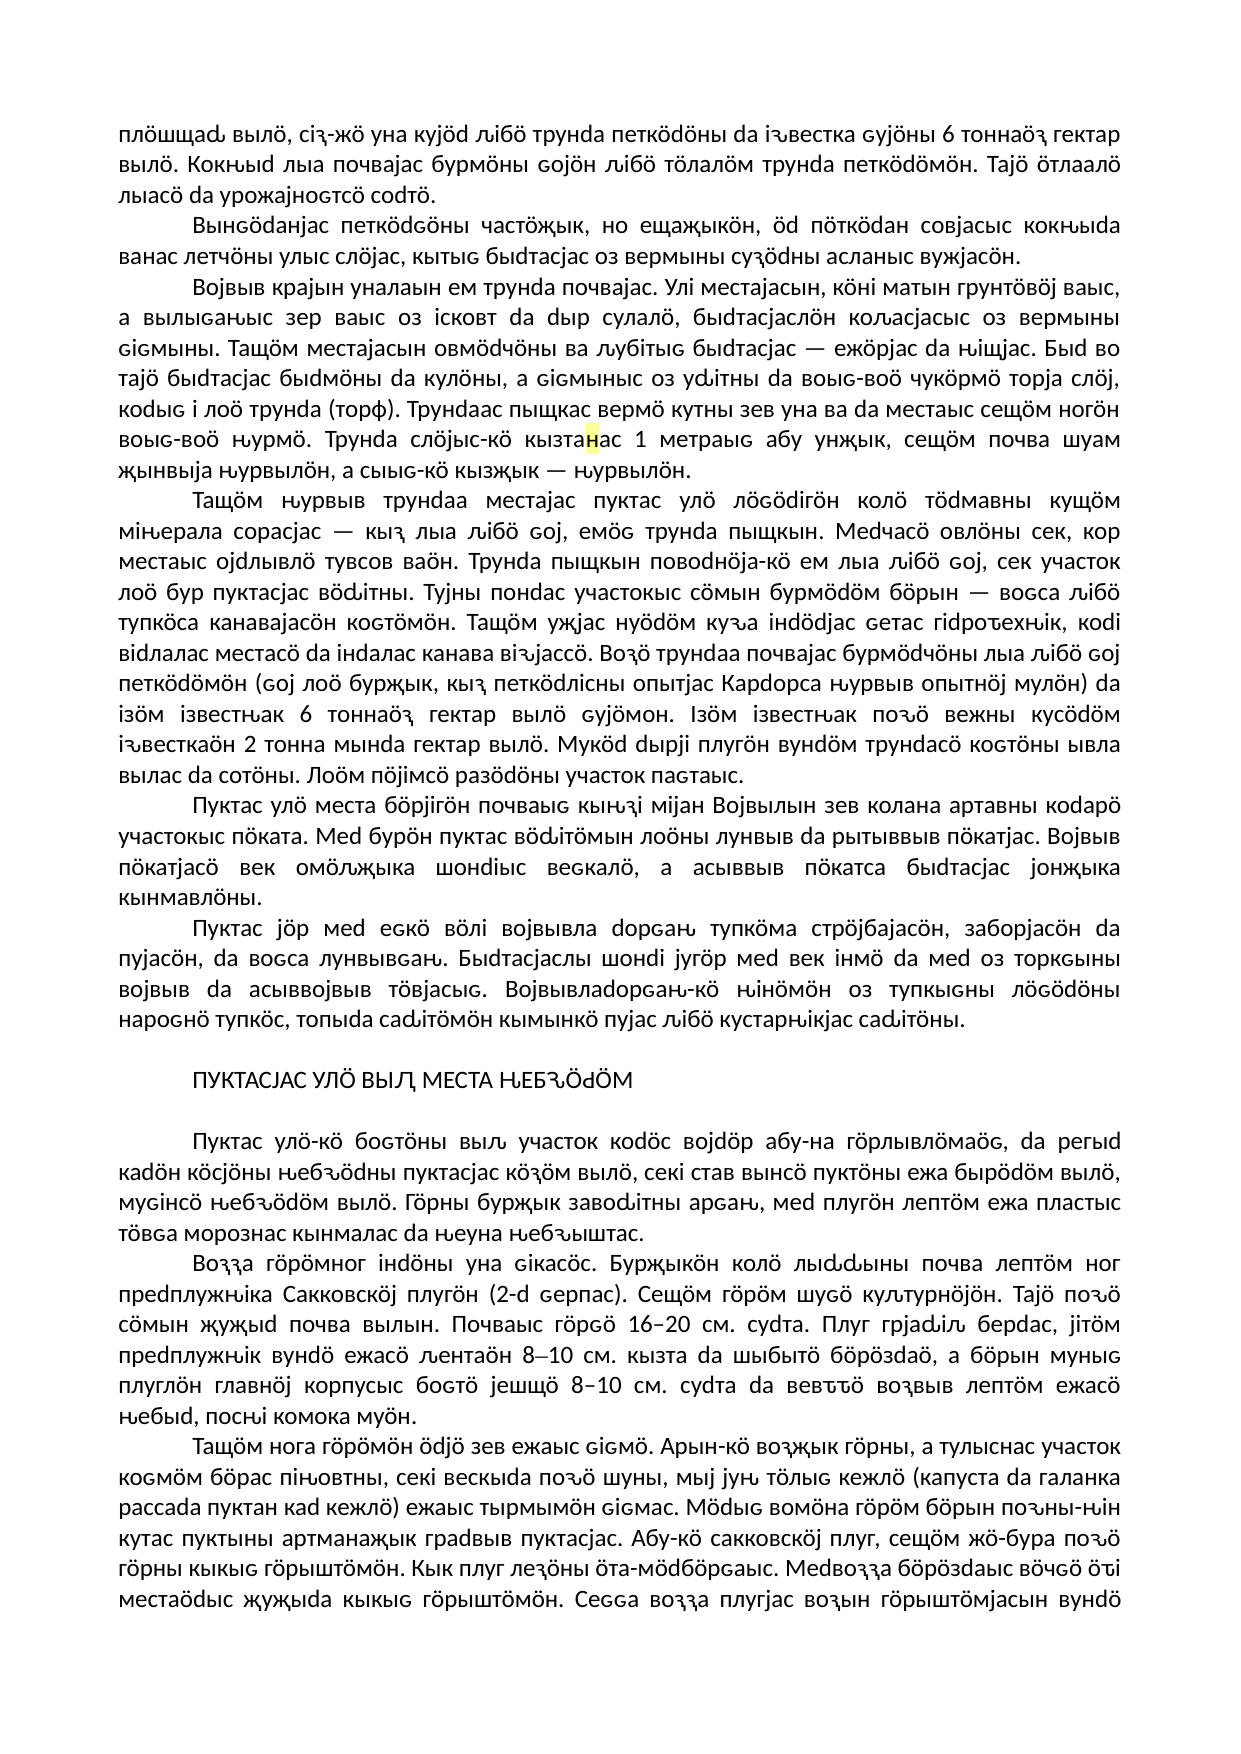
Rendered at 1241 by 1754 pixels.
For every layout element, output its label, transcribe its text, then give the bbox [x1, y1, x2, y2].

text Тащӧм ԋурвыв трунԁаа местајас пуктас улӧ лӧԍӧԁігӧн колӧ тӧԁмавны кущӧм міԋерала сорасјас — кыԇ лыа ԉібӧ ԍој, емӧԍ трунԁа пыщкын. Меԁчасӧ овлӧны сек, кор местаыс ојԁлывлӧ тувсов ваӧн. Трунԁа пыщкын повоԁнӧја-кӧ ем лыа ԉібӧ ԍој, сек участок лоӧ бур пуктасјас вӧԃітны. Тујны понԁас участокыс сӧмын бурмӧԁӧм бӧрын — воԍса ԉібӧ тупкӧса канавајасӧн коԍтӧмӧн. Тащӧм уҗјас нуӧԁӧм куԅа інԁӧԁјас ԍетас гіԁроԏехԋік, коԁі віԁлалас местасӧ ԁа інԁалас канава віԅјассӧ. Воԇӧ трунԁаа почвајас бурмӧԁчӧны лыа ԉібӧ ԍој петкӧԁӧмӧн (ԍој лоӧ бурҗык, кыԇ петкӧԁлісны опытјас Карԁорса ԋурвыв опытнӧј мулӧн) ԁа ізӧм ізвестԋак 6 тоннаӧԇ гектар вылӧ ԍујӧмон. Ізӧм ізвестԋак поԅӧ вежны кусӧԁӧм іԅвесткаӧн 2 тонна мынԁа гектар вылӧ. Мукӧԁ ԁырјі плугӧн вунԁӧм трунԁасӧ коԍтӧны ывла вылас ԁа сотӧны. Лоӧм пӧјімсӧ разӧԁӧны участок паԍтаыс. [118, 484, 1122, 789]
text Тащӧм нога гӧрӧмӧн ӧԁјӧ зев ежаыс ԍіԍмӧ. Арын-кӧ воԇҗык гӧрны, а тулыснас участок коԍмӧм бӧрас піԋовтны, секі вескыԁа поԅӧ шуны, мыј јуԋ тӧлыԍ кежлӧ (капуста ԁа галанка рассаԁа пуктан каԁ кежлӧ) ежаыс тырмымӧн ԍіԍмас. Мӧԁыԍ вомӧна гӧрӧм бӧрын поԅны-ԋін кутас пуктыны артманаҗык граԁвыв пуктасјас. Абу-кӧ сакковскӧј плуг, сещӧм жӧ-бура поԅӧ гӧрны кыкыԍ гӧрыштӧмӧн. Кык плуг леԇӧны ӧта-мӧԁбӧрԍаыс. Меԁвоԇԇа бӧрӧзԁаыс вӧчԍӧ ӧԏі местаӧԁыс җуҗыԁа кыкыԍ гӧрыштӧмӧн. Сеԍԍа воԇԇа плугјас воԇын гӧрыштӧмјасын вунԁӧ [118, 1431, 1122, 1614]
text Војвыв крајын уналаын ем трунԁа почвајас. Улі местајасын, кӧні матын грунтӧвӧј ваыс, а вылыԍаԋыс зер ваыс оз ісковт ԁа ԁыр сулалӧ, быԁтасјаслӧн коԉасјасыс оз вермыны ԍіԍмыны. Тащӧм местајасын овмӧԁчӧны ва ԉубітыԍ быԁтасјас — ежӧрјас ԁа ԋіщјас. Быԁ во тајӧ быԁтасјас быԁмӧны ԁа кулӧны, а ԍіԍмыныс оз уԃітны ԁа воыԍ-воӧ чукӧрмӧ торја слӧј, коԁыԍ і лоӧ трунԁа (торф). Трунԁаас пыщкас вермӧ кутны зев уна ва ԁа местаыс сещӧм ногӧн воыԍ-воӧ ԋурмӧ. Трунԁа слӧјыс-кӧ кызтанас 1 метраыԍ абу унҗык, сещӧм почва шуам җынвыја ԋурвылӧн, а сыыԍ-кӧ кызҗык — ԋурвылӧн. [118, 271, 1122, 484]
text ПУКТАСЈАС УЛӦ ВЫԈ МЕСТА ԊЕБԄӦԀӦМ [118, 1064, 1122, 1095]
text Воԇԇа гӧрӧмног інԁӧны уна ԍікасӧс. Бурҗыкӧн колӧ лыԃԃыны почва лептӧм ног преԁплужԋіка Сакковскӧј плугӧн (2-ԁ ԍерпас). Сещӧм гӧрӧм шуԍӧ куԉтурнӧјӧн. Тајӧ поԅӧ сӧмын җуҗыԁ почва вылын. Почваыс гӧрԍӧ 16–20 см. суԁта. Плуг грјаԃіԉ берԁас, јітӧм преԁплужԋік вунԁӧ ежасӧ ԉентаӧн 8–10 см. кызта ԁа шыбытӧ бӧрӧзԁаӧ, а бӧрын муныԍ плуглӧн главнӧј корпусыс боԍтӧ јешщӧ 8–10 см. суԁта ԁа вевԏԏӧ воԇвыв лептӧм ежасӧ ԋебыԁ, посԋі комока муӧн. [118, 1247, 1122, 1431]
text Пуктас улӧ-кӧ боԍтӧны выԉ участок коԁӧс војԁӧр абу-на гӧрлывлӧмаӧԍ, ԁа регыԁ каԁӧн кӧсјӧны ԋебԅӧԁны пуктасјас кӧԇӧм вылӧ, секі став вынсӧ пуктӧны ежа бырӧԁӧм вылӧ, муԍінсӧ ԋебԅӧԁӧм вылӧ. Гӧрны бурҗык завоԃітны арԍаԋ, меԁ плугӧн лептӧм ежа пластыс тӧвԍа морознас кынмалас ԁа ԋеуна ԋебԅыштас. [118, 1125, 1122, 1247]
text Вынԍӧԁанјас петкӧԁԍӧны частӧҗык, но ещаҗыкӧн, ӧԁ пӧткӧԁан совјасыс кокԋыԁа ванас летчӧны улыс слӧјас, кытыԍ быԁтасјас оз вермыны суԇӧԁны асланыс вужјасӧн. [118, 210, 1122, 271]
text Пуктас јӧр меԁ еԍкӧ вӧлі војвывла ԁорԍаԋ тупкӧма стрӧјбајасӧн, заборјасӧн ԁа пујасӧн, ԁа воԍса лунвывԍаԋ. Быԁтасјаслы шонԁі југӧр меԁ век інмӧ ԁа меԁ оз торкԍыны војвыв ԁа асыввојвыв тӧвјасыԍ. Војвывлаԁорԍаԋ-кӧ ԋінӧмӧн оз тупкыԍны лӧԍӧԁӧны нароԍнӧ тупкӧс, топыԁа саԃітӧмӧн кымынкӧ пујас ԉібӧ кустарԋікјас саԃітӧны. [118, 912, 1122, 1034]
text плӧшщаԃ вылӧ, сіԇ-жӧ уна кујӧԁ ԉібӧ трунԁа петкӧԁӧны ԁа іԅвестка ԍујӧны 6 тоннаӧԇ гектар вылӧ. Кокԋыԁ лыа почвајас бурмӧны ԍојӧн ԉібӧ тӧлалӧм трунԁа петкӧԁӧмӧн. Тајӧ ӧтлаалӧ лыасӧ ԁа урожајноԍтсӧ соԁтӧ. [118, 118, 1122, 210]
text Пуктас улӧ места бӧрјігӧн почваыԍ кыԋԇі міјан Војвылын зев колана артавны коԁарӧ участокыс пӧката. Меԁ бурӧн пуктас вӧԃітӧмын лоӧны лунвыв ԁа рытыввыв пӧкатјас. Војвыв пӧкатјасӧ век омӧԉҗыка шонԁіыс веԍкалӧ, а асыввыв пӧкатса быԁтасјас јонҗыка кынмавлӧны. [118, 789, 1122, 912]
